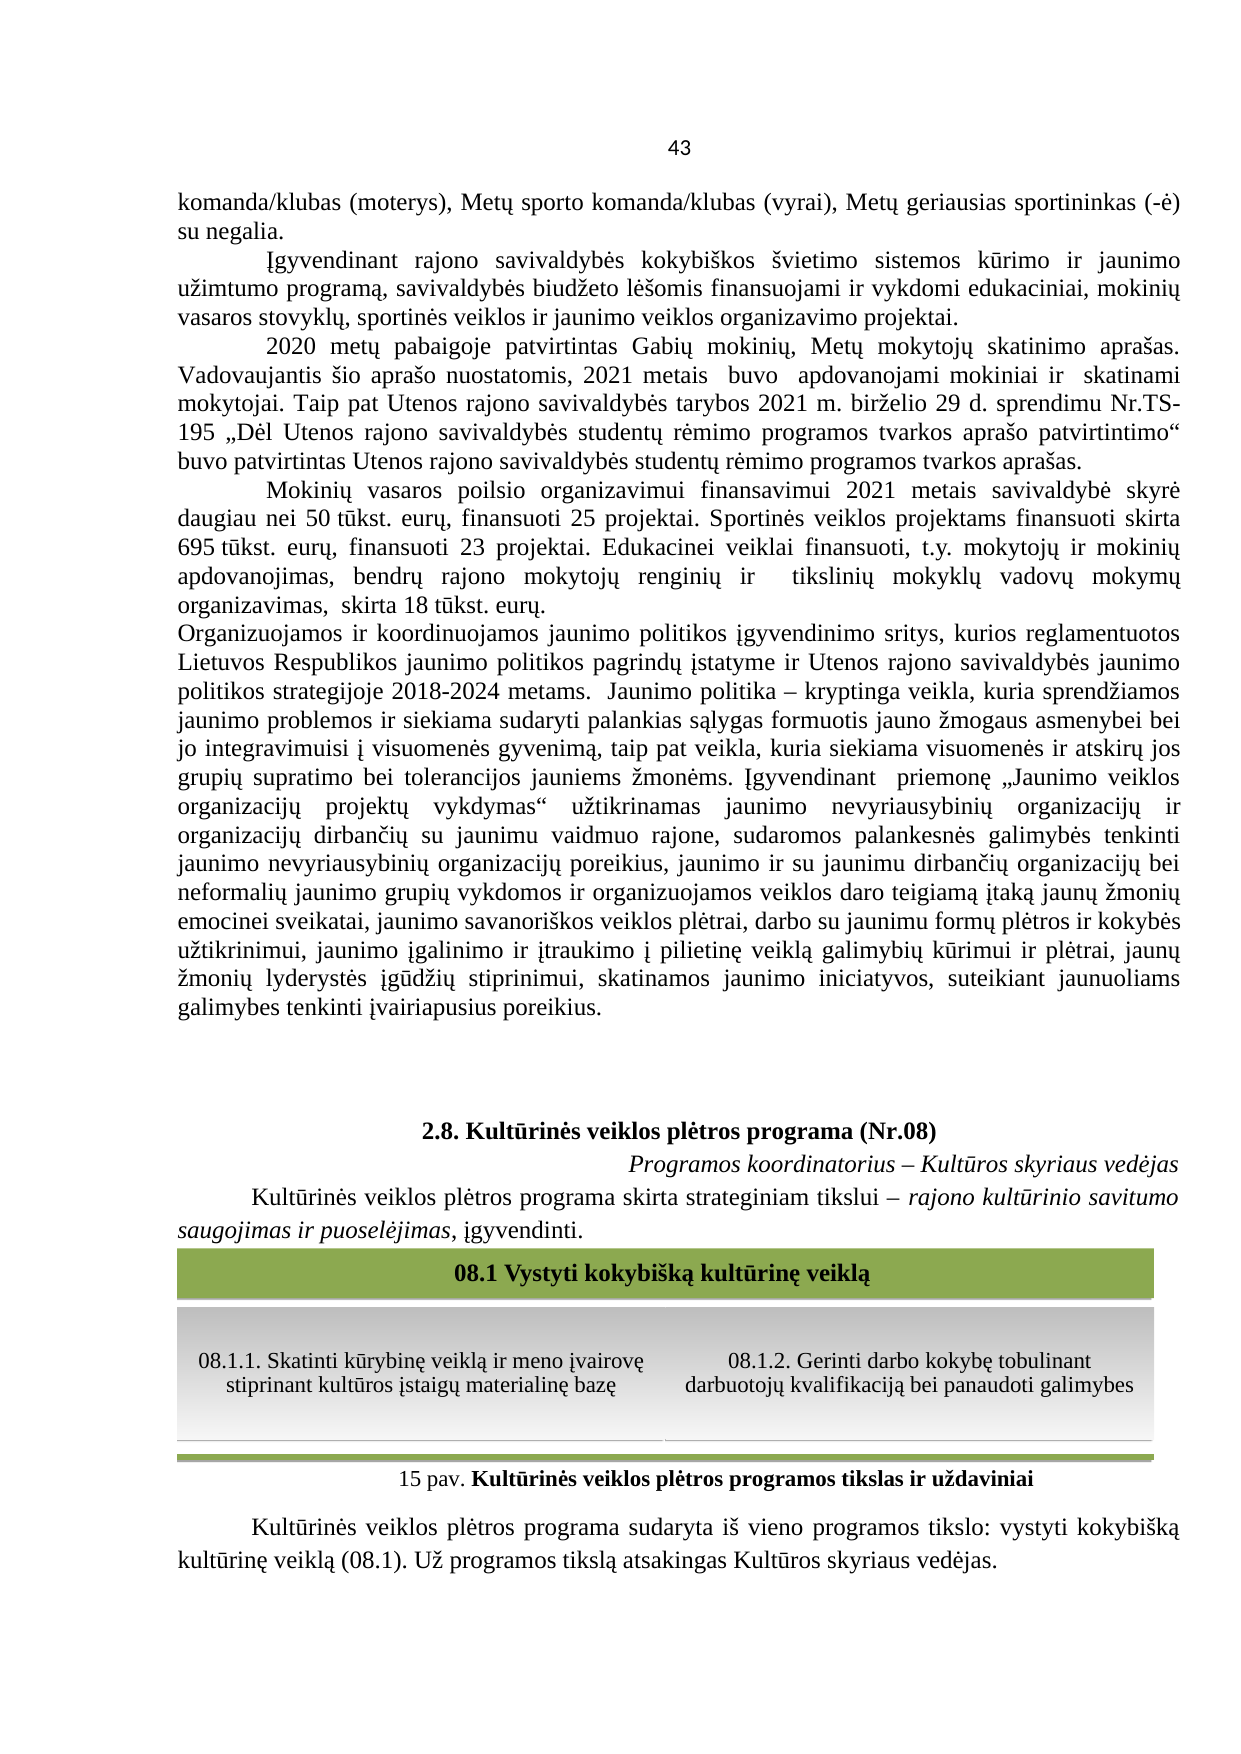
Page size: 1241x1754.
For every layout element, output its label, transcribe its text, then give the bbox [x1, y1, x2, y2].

text komanda/klubas (moterys), Metų sporto komanda/klubas (vyrai), Metų geriausias sportininkas (-ė) su negalia. [177, 187, 1181, 245]
text Mokinių vasaros poilsio organizavimui finansavimui 2021 metais savivaldybė skyrė daugiau nei 50 tūkst. eurų, finansuoti 25 projektai. Sportinės veiklos projektams finansuoti skirta 695 tūkst. eurų, finansuoti 23 projektai. Edukacinei veiklai finansuoti, t.y. mokytojų ir mokinių apdovanojimas, bendrų rajono mokytojų renginių ir tikslinių mokyklų vadovų mokymų organizavimas, skirta 18 tūkst. eurų. [177, 475, 1181, 618]
text Kultūrinės veiklos plėtros programa skirta strateginiam tikslui – rajono kultūrinio savitumo saugojimas ir puoselėjimas, įgyvendinti. [177, 1182, 1181, 1244]
text 15 pav. Kultūrinės veiklos plėtros programos tikslas ir uždaviniai [177, 1464, 1181, 1491]
text Kultūrinės veiklos plėtros programa sudaryta iš vieno programos tikslo: vystyti kokybišką kultūrinę veiklą (08.1). Už programos tikslą atsakingas Kultūros skyriaus vedėjas. [177, 1512, 1181, 1574]
text Organizuojamos ir koordinuojamos jaunimo politikos įgyvendinimo sritys, kurios reglamentuotos Lietuvos Respublikos jaunimo politikos pagrindų įstatyme ir Utenos rajono savivaldybės jaunimo politikos strategijoje 2018-2024 metams. Jaunimo politika – kryptinga veikla, kuria sprendžiamos jaunimo problemos ir siekiama sudaryti palankias sąlygas formuotis jauno žmogaus asmenybei bei jo integravimuisi į visuomenės gyvenimą, taip pat veikla, kuria siekiama visuomenės ir atskirų jos grupių supratimo bei tolerancijos jauniems žmonėms. Įgyvendinant priemonę „Jaunimo veiklos organizacijų projektų vykdymas“ užtikrinamas jaunimo nevyriausybinių organizacijų ir organizacijų dirbančių su jaunimu vaidmuo rajone, sudaromos palankesnės galimybės tenkinti jaunimo nevyriausybinių organizacijų poreikius, jaunimo ir su jaunimu dirbančių organizacijų bei neformalių jaunimo grupių vykdomos ir organizuojamos veiklos daro teigiamą įtaką jaunų žmonių emocinei sveikatai, jaunimo savanoriškos veiklos plėtrai, darbo su jaunimu formų plėtros ir kokybės užtikrinimui, jaunimo įgalinimo ir įtraukimo į pilietinę veiklą galimybių kūrimui ir plėtrai, jaunų žmonių lyderystės įgūdžių stiprinimui, skatinamos jaunimo iniciatyvos, suteikiant jaunuoliams galimybes tenkinti įvairiapusius poreikius. [177, 618, 1181, 1021]
text Įgyvendinant rajono savivaldybės kokybiškos švietimo sistemos kūrimo ir jaunimo užimtumo programą, savivaldybės biudžeto lėšomis finansuojami ir vykdomi edukaciniai, mokinių vasaros stovyklų, sportinės veiklos ir jaunimo veiklos organizavimo projektai. [177, 245, 1181, 331]
text 2020 metų pabaigoje patvirtintas Gabių mokinių, Metų mokytojų skatinimo aprašas. Vadovaujantis šio aprašo nuostatomis, 2021 metais buvo apdovanojami mokiniai ir skatinami mokytojai. Taip pat Utenos rajono savivaldybės tarybos 2021 m. birželio 29 d. sprendimu Nr.TS-195 „Dėl Utenos rajono savivaldybės studentų rėmimo programos tvarkos aprašo patvirtintimo“ buvo patvirtintas Utenos rajono savivaldybės studentų rėmimo programos tvarkos aprašas. [177, 331, 1181, 475]
text Programos koordinatorius – Kultūros skyriaus vedėjas [215, 1149, 1181, 1178]
subtitle 2.8. Kultūrinės veiklos plėtros programa (Nr.08) [177, 1116, 1181, 1145]
